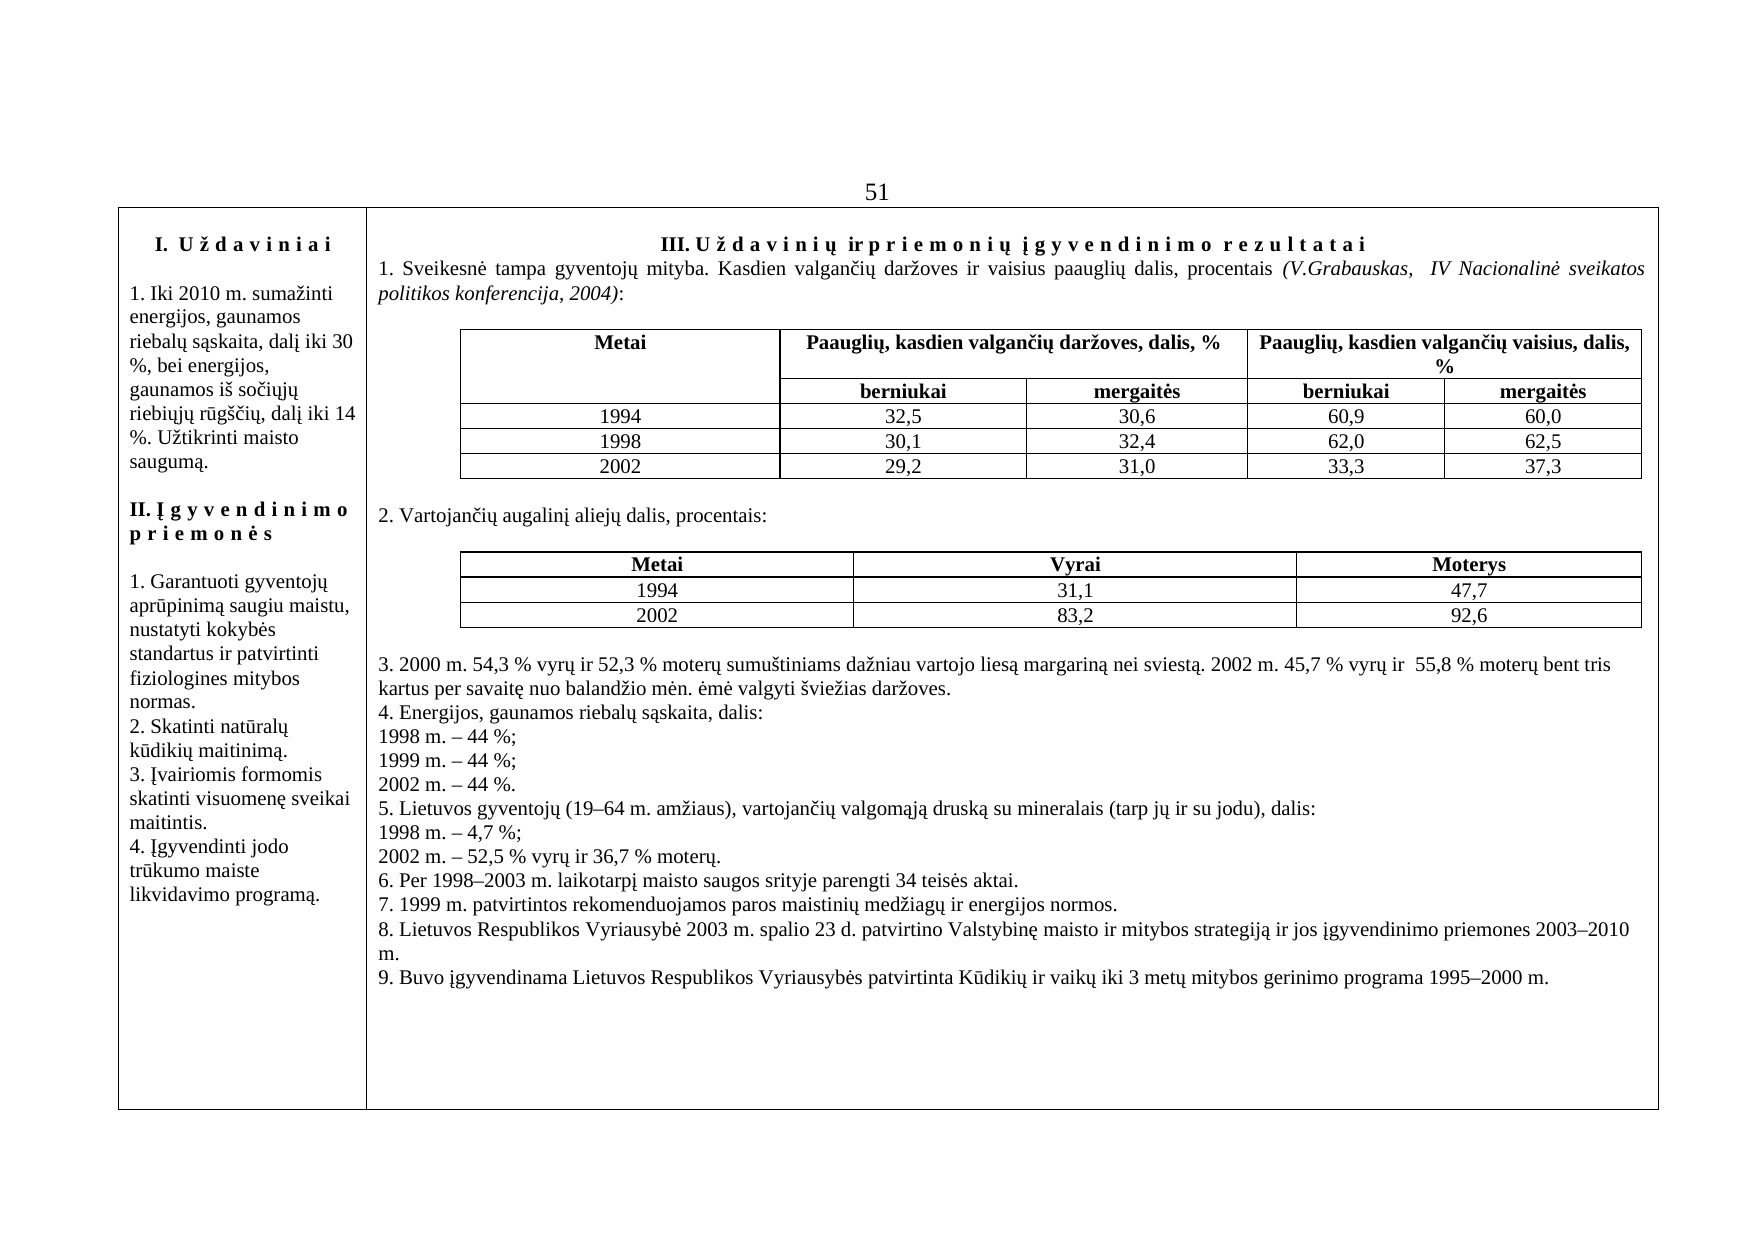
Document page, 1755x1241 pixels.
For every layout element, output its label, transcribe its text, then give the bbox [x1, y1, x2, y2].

table_cell mergaitės [1027, 379, 1247, 403]
table_cell 32,4 [1027, 429, 1247, 453]
table_header Metai [461, 553, 853, 576]
table_cell 83,2 [854, 603, 1296, 627]
table_cell 32,5 [781, 404, 1026, 428]
table_cell III. Uždavinių ir priemonių įgyvendinimo rezultatai 1. Sveikesnė tampa gyventojų mityba. Kasdien valgančių daržoves ir vaisius paauglių dalis, procentais (V.Grabauskas, IV Nacionalinė sveikatos politikos konferencija, 2004): 2. Vartojančių augalinį aliejų dalis, procentais: 3. 2000 m. 54,3 % vyrų ir 52,3 % moterų sumuštiniams dažniau vartojo liesą margariną nei sviestą. 2002 m. 45,7 % vyrų ir 55,8 % moterų bent tris kartus per savaitę nuo balandžio mėn. ėmė valgyti šviežias daržoves. 4. Energijos, gaunamos riebalų sąskaita, dalis: 1998 m. – 44 %; 1999 m. – 44 %; 2002 m. – 44 %. 5. Lietuvos gyventojų (19–64 m. amžiaus), vartojančių valgomąją druską su mineralais (tarp jų ir su jodu), dalis: 1998 m. – 4,7 %; 2002 m. – 52,5 % vyrų ir 36,7 % moterų. 6. Per 1998–2003 m. laikotarpį maisto saugos srityje parengti 34 teisės aktai. 7. 1999 m. patvirtintos rekomenduojamos paros maistinių medžiagų ir energijos normos. 8. Lietuvos Respublikos Vyriausybė 2003 m. spalio 23 d. patvirtino Valstybinę maisto ir mitybos strategiją ir jos įgyvendinimo priemones 2003–2010 m. 9. Buvo įgyvendinama Lietuvos Respublikos Vyriausybės patvirtinta Kūdikių ir vaikų iki 3 metų mitybos gerinimo programa 1995–2000 m. [367, 208, 1658, 1109]
table_cell 1994 [461, 404, 779, 428]
table_cell 62,5 [1445, 429, 1641, 453]
table_cell I. Uždaviniai 1. Iki 2010 m. sumažinti energijos, gaunamos riebalų sąskaita, dalį iki 30 %, bei energijos, gaunamos iš sočiųjų riebiųjų rūgščių, dalį iki 14 %. Užtikrinti maisto saugumą. II. Įgyvendinimo priemonės 1. Garantuoti gyventojų aprūpinimą saugiu maistu, nustatyti kokybės standartus ir patvirtinti fiziologines mitybos normas. 2. Skatinti natūralų kūdikių maitinimą. 3. Įvairiomis formomis skatinti visuomenę sveikai maitintis. 4. Įgyvendinti jodo trūkumo maiste likvidavimo programą. [119, 208, 366, 1109]
table_cell mergaitės [1445, 379, 1641, 403]
table_cell 37,3 [1445, 454, 1641, 478]
table_cell 60,9 [1248, 404, 1444, 428]
table_cell 2002 [461, 454, 779, 478]
table_cell 29,2 [781, 454, 1026, 478]
table_cell 62,0 [1248, 429, 1444, 453]
table_header Paauglių, kasdien valgančių daržoves, dalis, % [781, 330, 1247, 378]
table_cell 30,6 [1027, 404, 1247, 428]
table_cell 33,3 [1248, 454, 1444, 478]
table_cell berniukai [1248, 379, 1444, 403]
table_header Metai [461, 330, 779, 403]
table_cell 2002 [461, 603, 853, 627]
table_cell 47,7 [1297, 578, 1641, 602]
table_header Vyrai [854, 553, 1296, 576]
table_cell 60,0 [1445, 404, 1641, 428]
table_cell 92,6 [1297, 603, 1641, 627]
table_header Moterys [1297, 553, 1641, 576]
table_cell 30,1 [781, 429, 1026, 453]
table_cell 31,0 [1027, 454, 1247, 478]
table_cell berniukai [781, 379, 1026, 403]
table_cell 1994 [461, 578, 853, 602]
table_cell 31,1 [854, 578, 1296, 602]
table_cell 1998 [461, 429, 779, 453]
table_header Paauglių, kasdien valgančių vaisius, dalis, % [1248, 330, 1641, 378]
